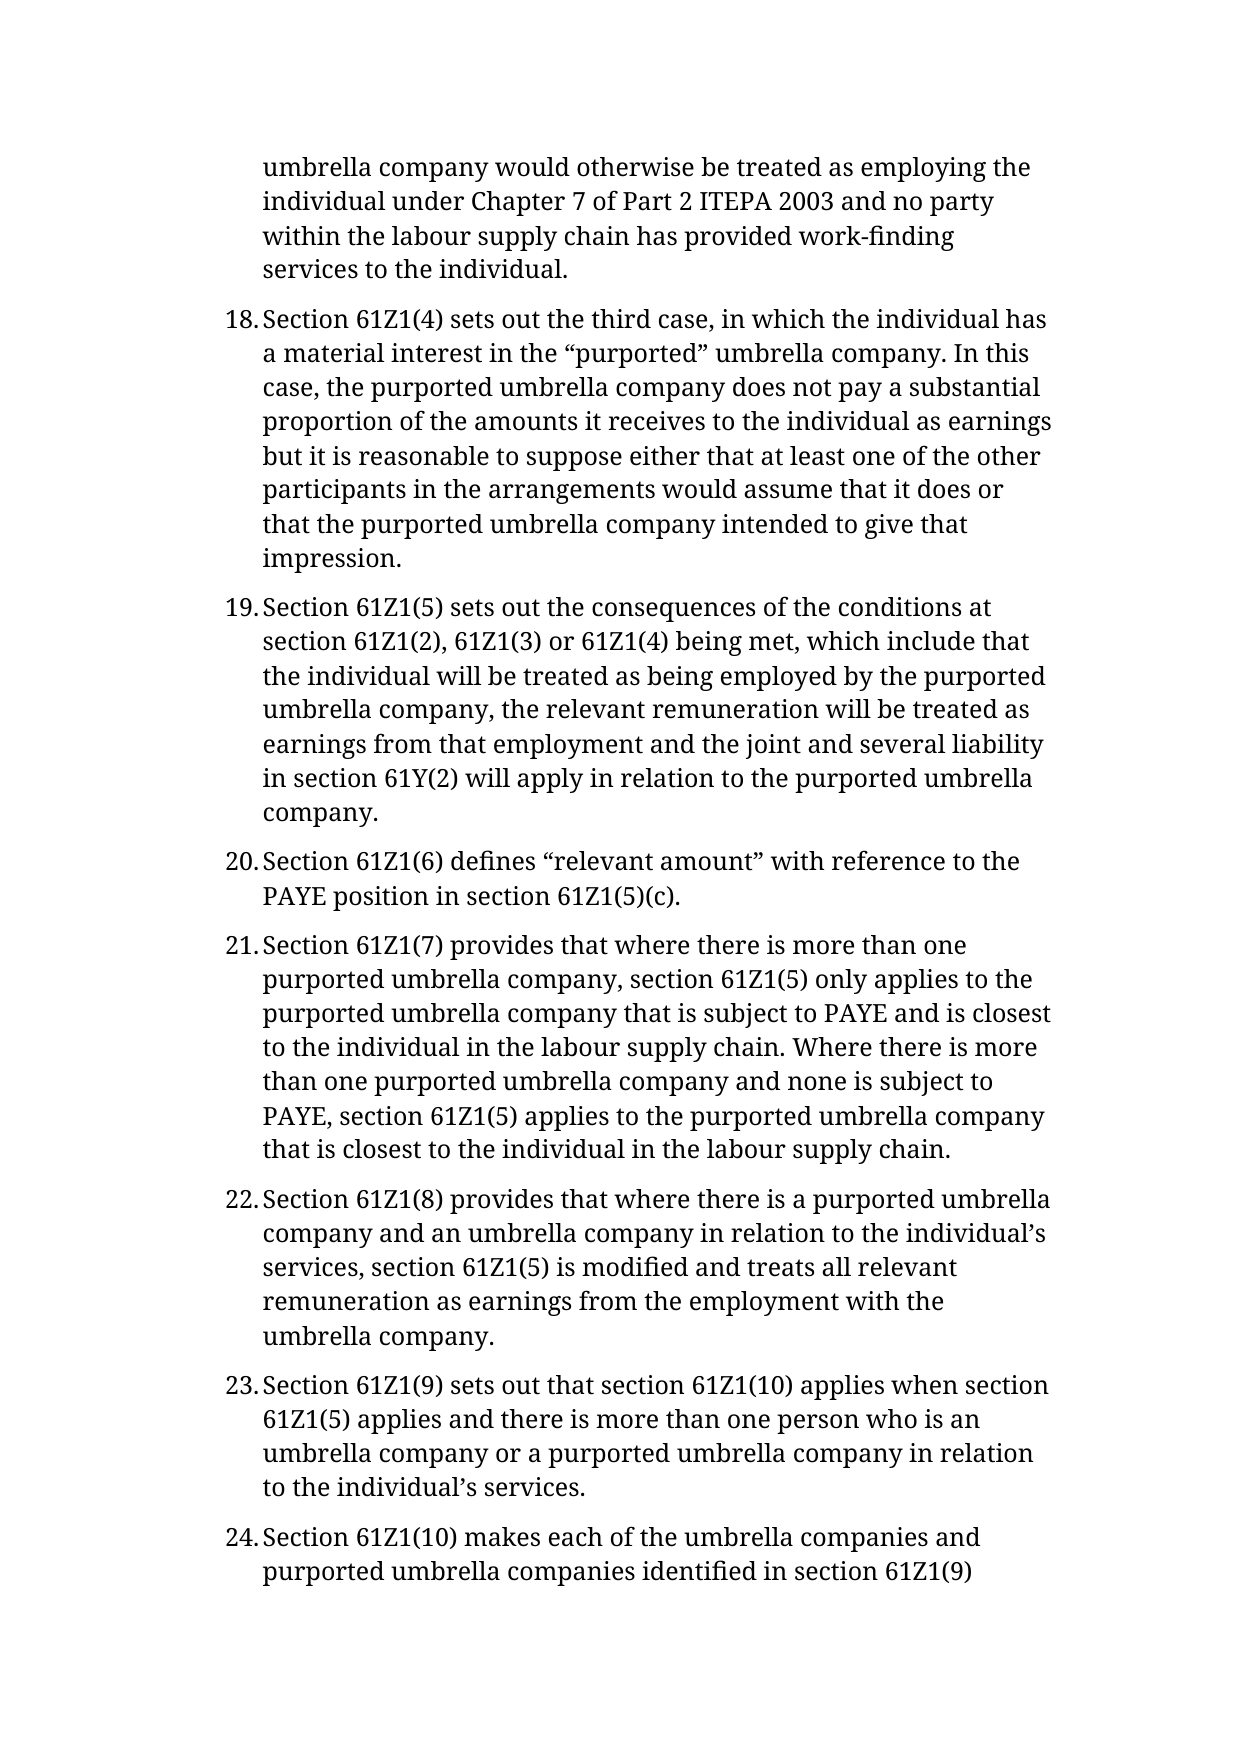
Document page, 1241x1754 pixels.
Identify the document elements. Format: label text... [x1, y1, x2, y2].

list Section 61Z1(5) sets out the consequences of the conditions at section 61Z1(2), 61Z1(3) or 61Z1(4) being met, which include that the individual will be treated as being employed by the purported umbrella company, the relevant remuneration will be treated as earnings from that employment and the joint and several liability in section 61Y(2) will apply in relation to the purported umbrella company. [225, 590, 1053, 828]
list Section 61Z1(6) defines “relevant amount” with reference to the PAYE position in section 61Z1(5)(c). [225, 844, 1053, 912]
list Section 61Z1(8) provides that where there is a purported umbrella company and an umbrella company in relation to the individual’s services, section 61Z1(5) is modified and treats all relevant remuneration as earnings from the employment with the umbrella company. [225, 1182, 1053, 1352]
list Section 61Z1(7) provides that where there is more than one purported umbrella company, section 61Z1(5) only applies to the purported umbrella company that is subject to PAYE and is closest to the individual in the labour supply chain. Where there is more than one purported umbrella company and none is subject to PAYE, section 61Z1(5) applies to the purported umbrella company that is closest to the individual in the labour supply chain. [225, 928, 1053, 1166]
list Section 61Z1(9) sets out that section 61Z1(10) applies when section 61Z1(5) applies and there is more than one person who is an umbrella company or a purported umbrella company in relation to the individual’s services. [225, 1368, 1053, 1504]
list Section 61Z1(4) sets out the third case, in which the individual has a material interest in the “purported” umbrella company. In this case, the purported umbrella company does not pay a substantial proportion of the amounts it receives to the individual as earnings but it is reasonable to suppose either that at least one of the other participants in the arrangements would assume that it does or that the purported umbrella company intended to give that impression. [225, 302, 1053, 574]
list Section 61Z1(10) makes each of the umbrella companies and purported umbrella companies identified in section 61Z1(9) [225, 1520, 1053, 1588]
list umbrella company would otherwise be treated as employing the individual under Chapter 7 of Part 2 ITEPA 2003 and no party within the labour supply chain has provided work-finding services to the individual. [225, 150, 1053, 286]
